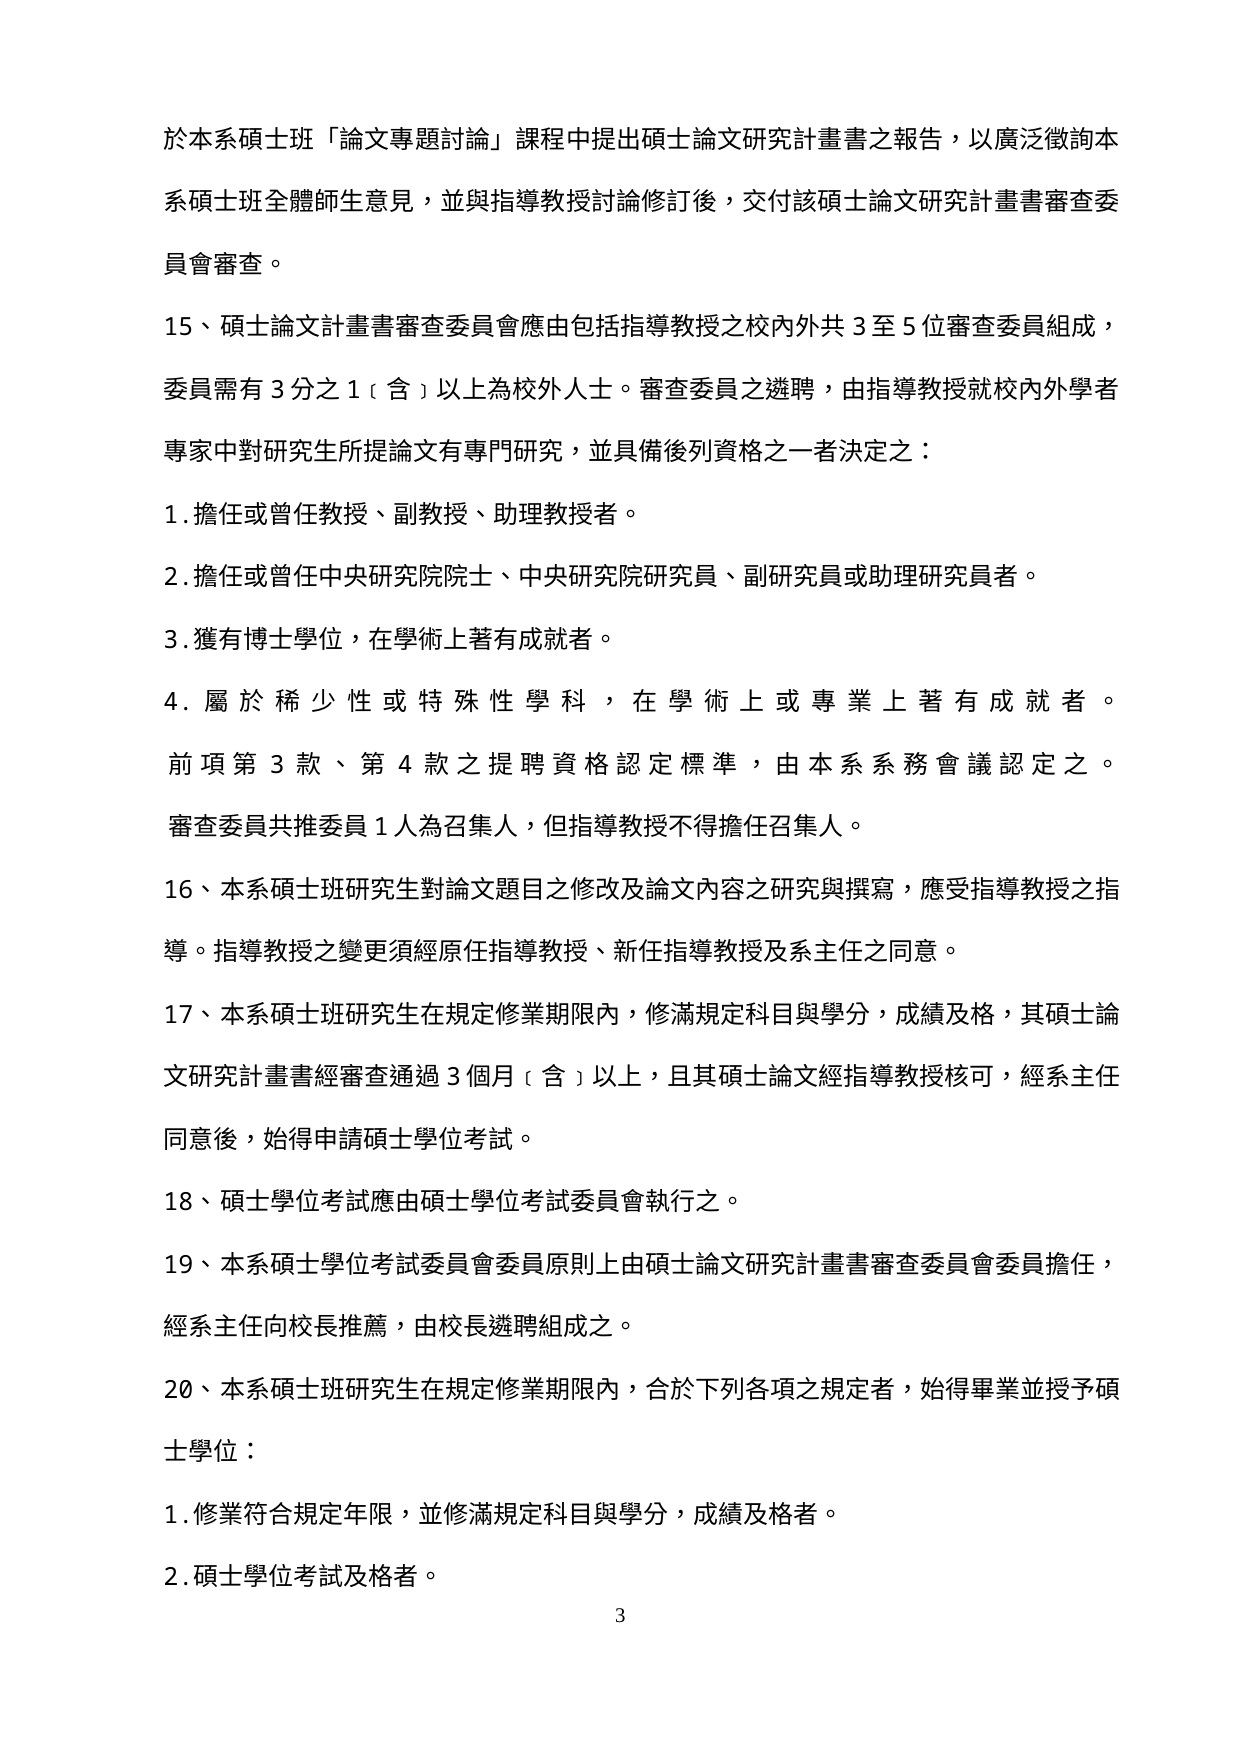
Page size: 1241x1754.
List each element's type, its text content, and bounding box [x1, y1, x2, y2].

text 1.擔任或曾任教授、副教授、助理教授者。 [163, 471, 1122, 533]
list 於本系碩士班「論文專題討論」課程中提出碩士論文研究計畫書之報告，以廣泛徵詢本系碩士班全體師生意見，並與指導教授討論修訂後，交付該碩士論文研究計畫書審查委員會審查。 [163, 96, 1122, 283]
list 本系碩士班研究生在規定修業期限內，合於下列各項之規定者，始得畢業並授予碩士學位： [163, 1346, 1122, 1471]
text 1.修業符合規定年限，並修滿規定科目與學分，成績及格者。 [163, 1471, 1122, 1533]
list 碩士學位考試應由碩士學位考試委員會執行之。 [163, 1158, 1122, 1221]
text 2.擔任或曾任中央研究院院士、中央研究院研究員、副研究員或助理研究員者。 [163, 533, 1122, 596]
list 本系碩士班研究生對論文題目之修改及論文內容之研究與撰寫，應受指導教授之指導。指導教授之變更須經原任指導教授、新任指導教授及系主任之同意。 [163, 846, 1122, 971]
list 本系碩士班研究生在規定修業期限內，修滿規定科目與學分，成績及格，其碩士論文研究計畫書經審查通過3個月﹝含﹞以上，且其碩士論文經指導教授核可，經系主任同意後，始得申請碩士學位考試。 [163, 971, 1122, 1158]
text 3.獲有博士學位，在學術上著有成就者。 [163, 596, 1122, 658]
list 本系碩士學位考試委員會委員原則上由碩士論文研究計畫書審查委員會委員擔任，經系主任向校長推薦，由校長遴聘組成之。 [163, 1221, 1122, 1346]
text 4.屬於稀少性或特殊性學科，在學術上或專業上著有成就者。 前項第3款、第4款之提聘資格認定標準，由本系系務會議認定之。 審查委員共推委員1人為召集人，但指導教授不得擔任召集人。 [163, 658, 1122, 846]
list 碩士論文計畫書審查委員會應由包括指導教授之校內外共3至5位審查委員組成，委員需有3分之1﹝含﹞以上為校外人士。審查委員之遴聘，由指導教授就校內外學者專家中對研究生所提論文有專門研究，並具備後列資格之一者決定之： [163, 283, 1122, 471]
text 2.碩士學位考試及格者。 [163, 1533, 1122, 1596]
